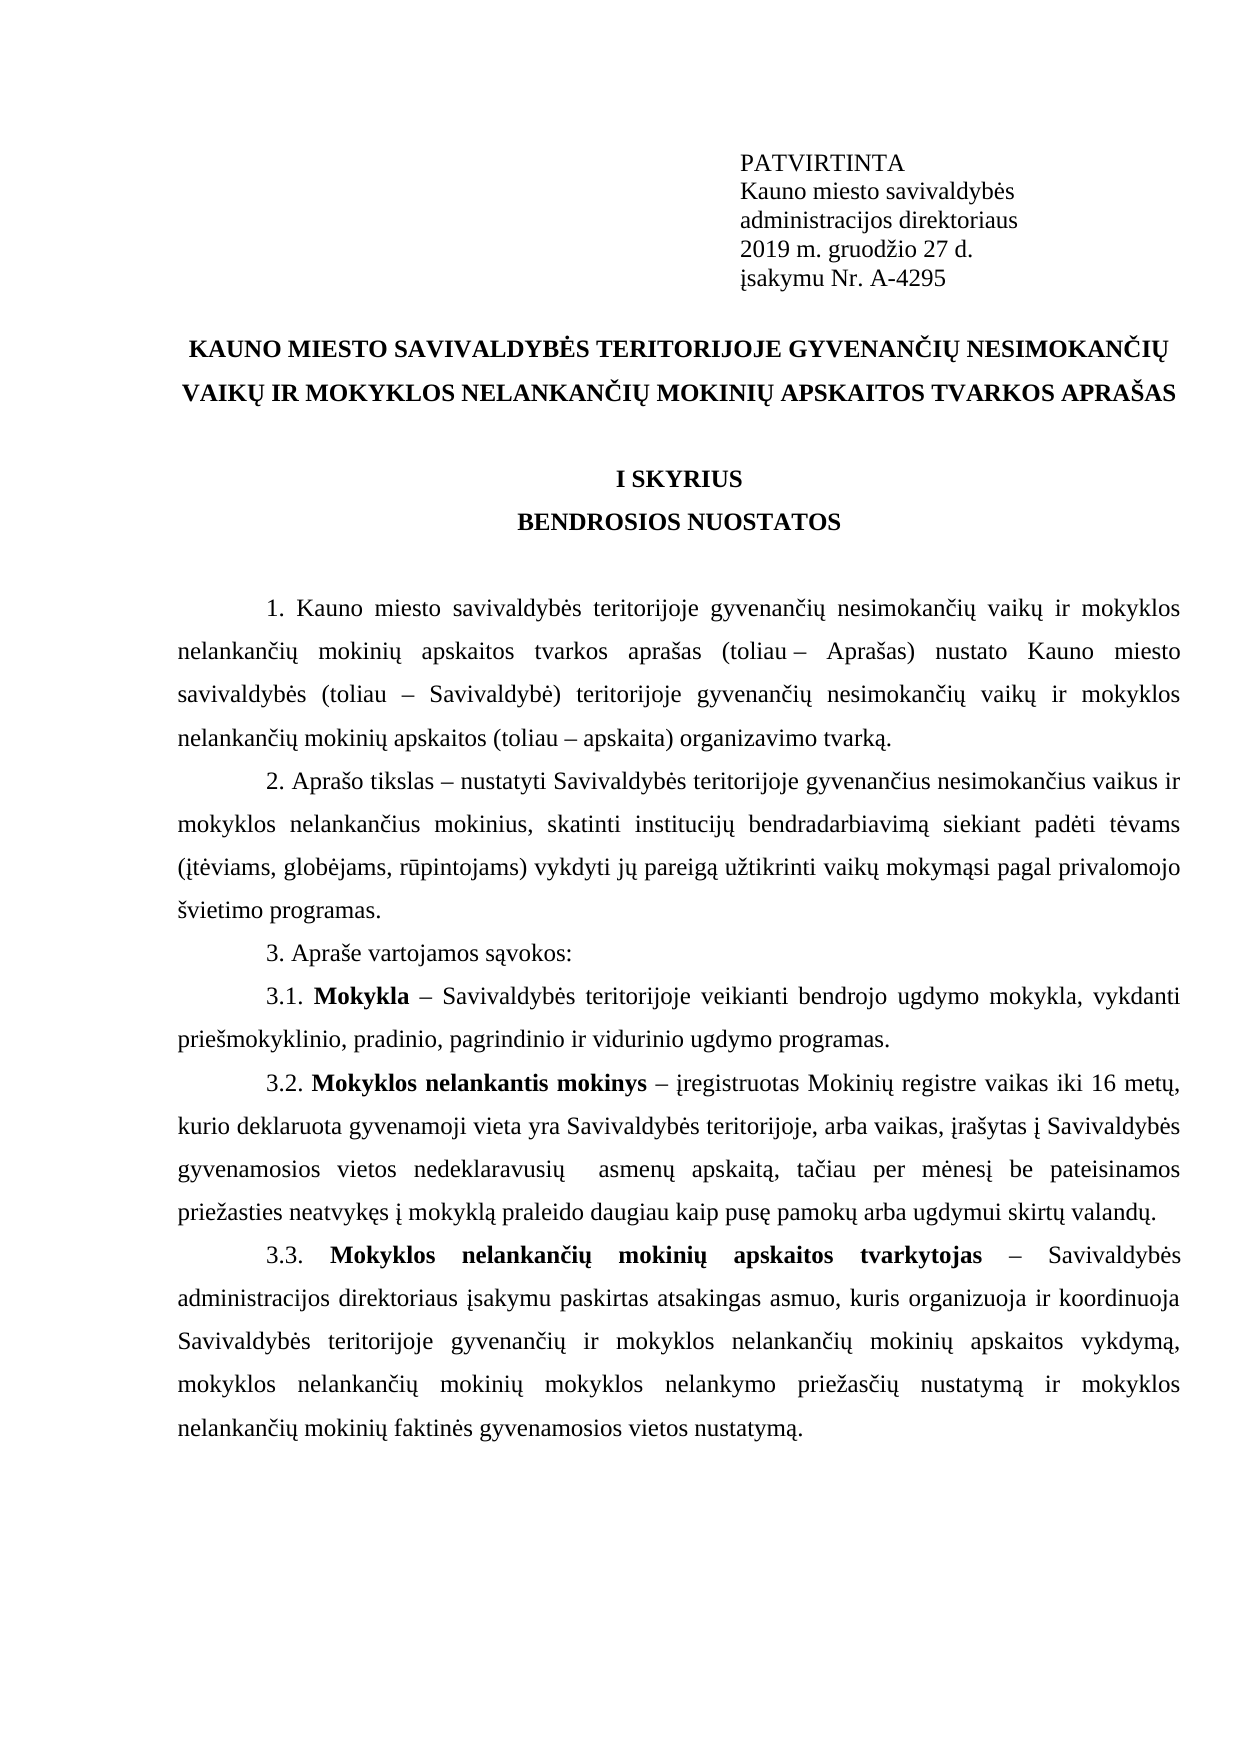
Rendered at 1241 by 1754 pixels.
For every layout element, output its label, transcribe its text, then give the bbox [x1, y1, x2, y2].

text PATVIRTINTA [740, 148, 1181, 176]
text 3.3. Mokyklos nelankančių mokinių apskaitos tvarkytojas – Savivaldybės administracijos direktoriaus įsakymu paskirtas atsakingas asmuo, kuris organizuoja ir koordinuoja Savivaldybės teritorijoje gyvenančių ir mokyklos nelankančių mokinių apskaitos vykdymą, mokyklos nelankančių mokinių mokyklos nelankymo priežasčių nustatymą ir mokyklos nelankančių mokinių faktinės gyvenamosios vietos nustatymą. [177, 1240, 1181, 1441]
text 2019 m. gruodžio 27 d. [740, 234, 1181, 263]
text 3.2. Mokyklos nelankantis mokinys – įregistruotas Mokinių registre vaikas iki 16 metų, kurio deklaruota gyvenamoji vieta yra Savivaldybės teritorijoje, arba vaikas, įrašytas į Savivaldybės gyvenamosios vietos nedeklaravusių asmenų apskaitą, tačiau per mėnesį be pateisinamos priežasties neatvykęs į mokyklą praleido daugiau kaip pusę pamokų arba ugdymui skirtų valandų. [177, 1068, 1181, 1226]
text 3. Apraše vartojamos sąvokos: [177, 938, 1181, 967]
text įsakymu Nr. A-4295 [740, 263, 1181, 291]
text Kauno miesto savivaldybės [740, 176, 1181, 205]
text administracijos direktoriaus [740, 205, 1181, 234]
text 1. Kauno miesto savivaldybės teritorijoje gyvenančių nesimokančių vaikų ir mokyklos nelankančių mokinių apskaitos tvarkos aprašas (toliau – Aprašas) nustato Kauno miesto savivaldybės (toliau – Savivaldybė) teritorijoje gyvenančių nesimokančių vaikų ir mokyklos nelankančių mokinių apskaitos (toliau – apskaita) organizavimo tvarką. [177, 593, 1181, 751]
text 3.1. Mokykla – Savivaldybės teritorijoje veikianti bendrojo ugdymo mokykla, vykdanti priešmokyklinio, pradinio, pagrindinio ir vidurinio ugdymo programas. [177, 981, 1181, 1053]
text BENDROSIOS NUOSTATOS [177, 507, 1181, 536]
text I SKYRIUS [177, 464, 1181, 493]
text KAUNO MIESTO SAVIVALDYBĖS TERITORIJOJE GYVENANČIŲ NESIMOKANČIŲ VAIKŲ IR MOKYKLOS NELANKANČIŲ MOKINIŲ APSKAITOS TVARKOS APRAŠAS [177, 334, 1181, 406]
text 2. Aprašo tikslas – nustatyti Savivaldybės teritorijoje gyvenančius nesimokančius vaikus ir mokyklos nelankančius mokinius, skatinti institucijų bendradarbiavimą siekiant padėti tėvams (įtėviams, globėjams, rūpintojams) vykdyti jų pareigą užtikrinti vaikų mokymąsi pagal privalomojo švietimo programas. [177, 766, 1181, 924]
